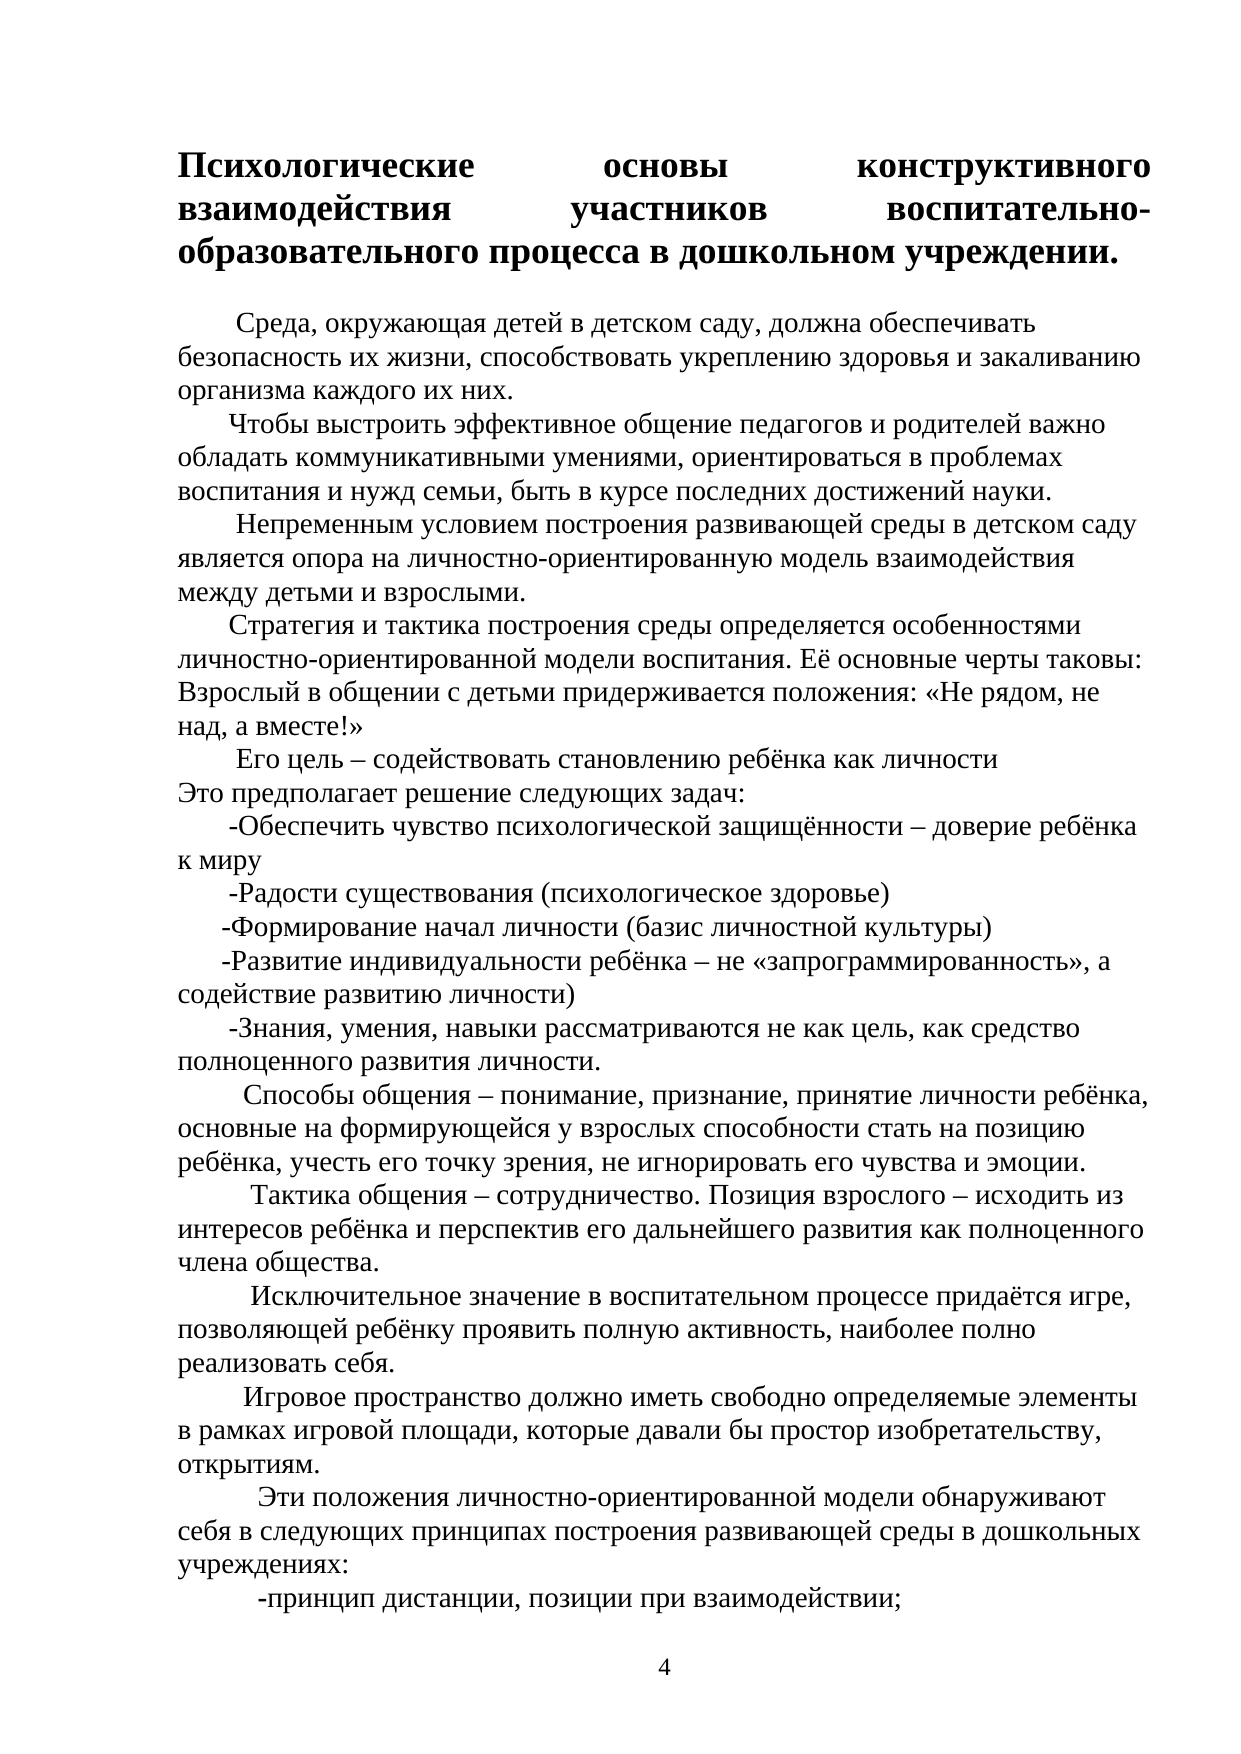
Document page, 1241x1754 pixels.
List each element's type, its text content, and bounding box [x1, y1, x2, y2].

text Эти положения личностно-ориентированной модели обнаруживают себя в следующих принципах построения развивающей среды в дошкольных учреждениях: [177, 1479, 1152, 1580]
text Это предполагает решение следующих задач: [177, 775, 1152, 808]
text Исключительное значение в воспитательном процессе придаётся игре, позволяющей ребёнку проявить полную активность, наиболее полно реализовать себя. [177, 1278, 1152, 1379]
text -Радости существования (психологическое здоровье) [177, 876, 1152, 909]
text Чтобы выстроить эффективное общение педагогов и родителей важно обладать коммуникативными умениями, ориентироваться в проблемах воспитания и нужд семьи, быть в курсе последних достижений науки. [177, 406, 1152, 507]
text Способы общения – понимание, признание, принятие личности ребёнка, основные на формирующейся у взрослых способности стать на позицию ребёнка, учесть его точку зрения, не игнорировать его чувства и эмоции. [177, 1077, 1152, 1177]
text Непременным условием построения развивающей среды в детском саду является опора на личностно-ориентированную модель взаимодействия между детьми и взрослыми. [177, 507, 1152, 607]
text -принцип дистанции, позиции при взаимодействии; [177, 1580, 1152, 1613]
text Психологические основы конструктивного взаимодействия участников воспитательно- образовательного процесса в дошкольном учреждении. [177, 142, 1152, 272]
text Среда, окружающая детей в детском саду, должна обеспечивать безопасность их жизни, способствовать укреплению здоровья и закаливанию организма каждого их них. [177, 305, 1152, 406]
text -Знания, умения, навыки рассматриваются не как цель, как средство полноценного развития личности. [177, 1010, 1152, 1077]
text Игровое пространство должно иметь свободно определяемые элементы в рамках игровой площади, которые давали бы простор изобретательству, открытиям. [177, 1379, 1152, 1479]
text Взрослый в общении с детьми придерживается положения: «Не рядом, не над, а вместе!» [177, 674, 1152, 741]
text Его цель – содействовать становлению ребёнка как личности [177, 741, 1152, 775]
text -Обеспечить чувство психологической защищённости – доверие ребёнка к миру [177, 808, 1152, 876]
text -Формирование начал личности (базис личностной культуры) [177, 909, 1152, 943]
text Тактика общения – сотрудничество. Позиция взрослого – исходить из интересов ребёнка и перспектив его дальнейшего развития как полноценного члена общества. [177, 1177, 1152, 1278]
text Стратегия и тактика построения среды определяется особенностями личностно-ориентированной модели воспитания. Её основные черты таковы: [177, 607, 1152, 674]
text -Развитие индивидуальности ребёнка – не «запрограммированность», а содействие развитию личности) [177, 943, 1152, 1010]
